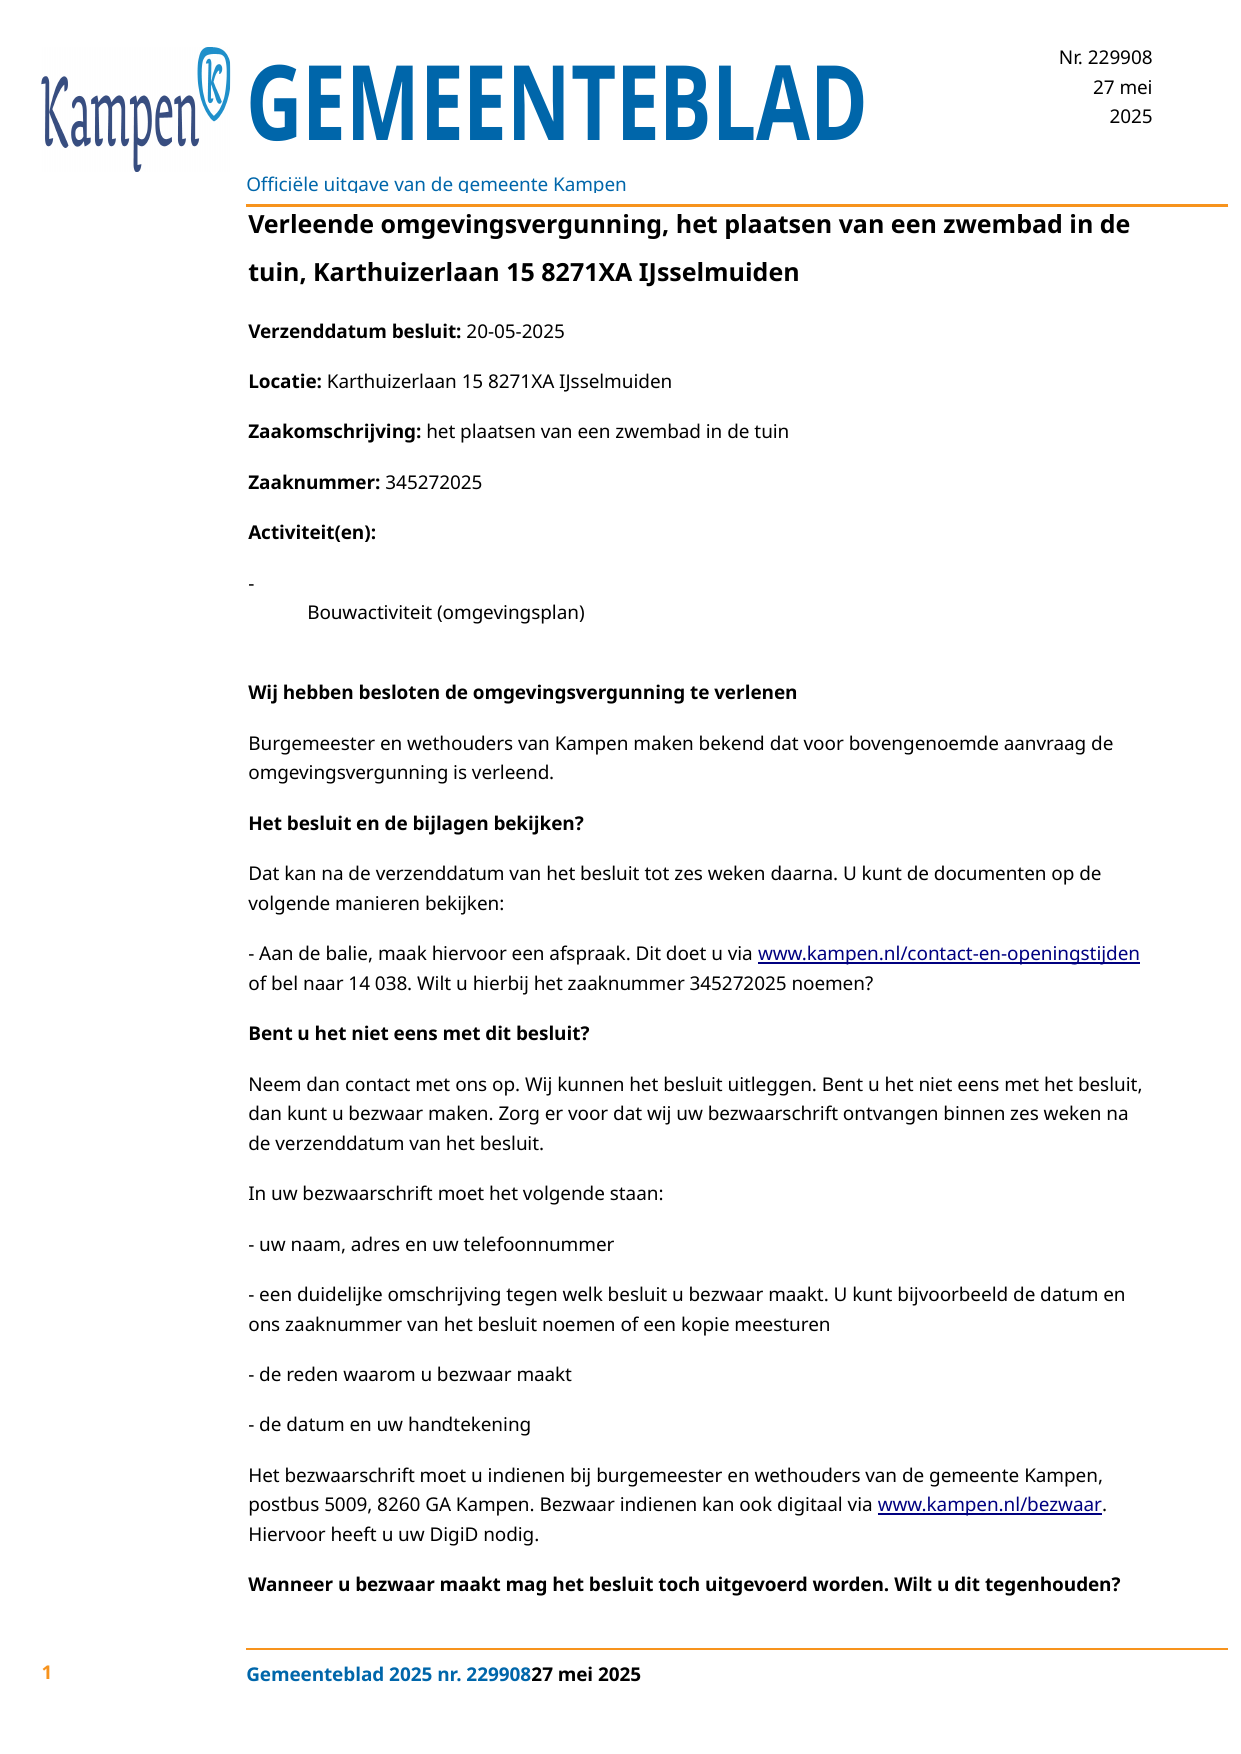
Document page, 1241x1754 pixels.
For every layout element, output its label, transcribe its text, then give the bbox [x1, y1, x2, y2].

list Bouwactiviteit (omgevingsplan) [248, 599, 1152, 625]
text - uw naam, adres en uw telefoonnummer [248, 1231, 1152, 1257]
text Het bezwaarschrift moet u indienen bij burgemeester en wethouders van de gemeente Kampen, postbus 5009, 8260 GA Kampen. Bezwaar indienen kan ook digitaal via www.kampen.nl/bezwaar. Hiervoor heeft u uw DigiD nodig. [248, 1462, 1152, 1547]
text Locatie: Karthuizerlaan 15 8271XA IJsselmuiden [248, 368, 1152, 394]
text Dat kan na de verzenddatum van het besluit tot zes weken daarna. U kunt de documenten op de volgende manieren bekijken: [248, 860, 1152, 916]
text Burgemeester en wethouders van Kampen maken bekend dat voor bovengenoemde aanvraag de omgevingsvergunning is verleend. [248, 730, 1152, 785]
text Bent u het niet eens met dit besluit? [248, 1020, 1152, 1046]
text Wanneer u bezwaar maakt mag het besluit toch uitgevoerd worden. Wilt u dit tegenhouden? [248, 1572, 1152, 1597]
text In uw bezwaarschrift moet het volgende staan: [248, 1180, 1152, 1206]
text Verzenddatum besluit: 20-05-2025 [248, 318, 1152, 344]
text - de datum en uw handtekening [248, 1412, 1152, 1437]
text Neem dan contact met ons op. Wij kunnen het besluit uitleggen. Bent u het niet eens met het besluit, dan kunt u bezwaar maken. Zorg er voor dat wij uw bezwaarschrift ontvangen binnen zes weken na de verzenddatum van het besluit. [248, 1071, 1152, 1156]
text Zaakomschrijving: het plaatsen van een zwembad in de tuin [248, 419, 1152, 444]
text Zaaknummer: 345272025 [248, 469, 1152, 495]
text Verleende omgevingsvergunning, het plaatsen van een zwembad in de tuin, Karthuizerlaan 15 8271XA IJsselmuiden [248, 207, 1152, 288]
picture [41, 47, 231, 172]
text - Aan de balie, maak hiervoor een afspraak. Dit doet u via www.kampen.nl/contact-en-openingstijden of bel naar 14 038. Wilt u hierbij het zaaknummer 345272025 noemen? [248, 940, 1152, 996]
text - de reden waarom u bezwaar maakt [248, 1361, 1152, 1387]
text - een duidelijke omschrijving tegen welk besluit u bezwaar maakt. U kunt bijvoorbeeld de datum en ons zaaknummer van het besluit noemen of een kopie meesturen [248, 1281, 1152, 1337]
text Het besluit en de bijlagen bekijken? [248, 810, 1152, 836]
text Wij hebben besloten de omgevingsvergunning te verlenen [248, 679, 1152, 705]
text Activiteit(en): [248, 519, 1152, 545]
